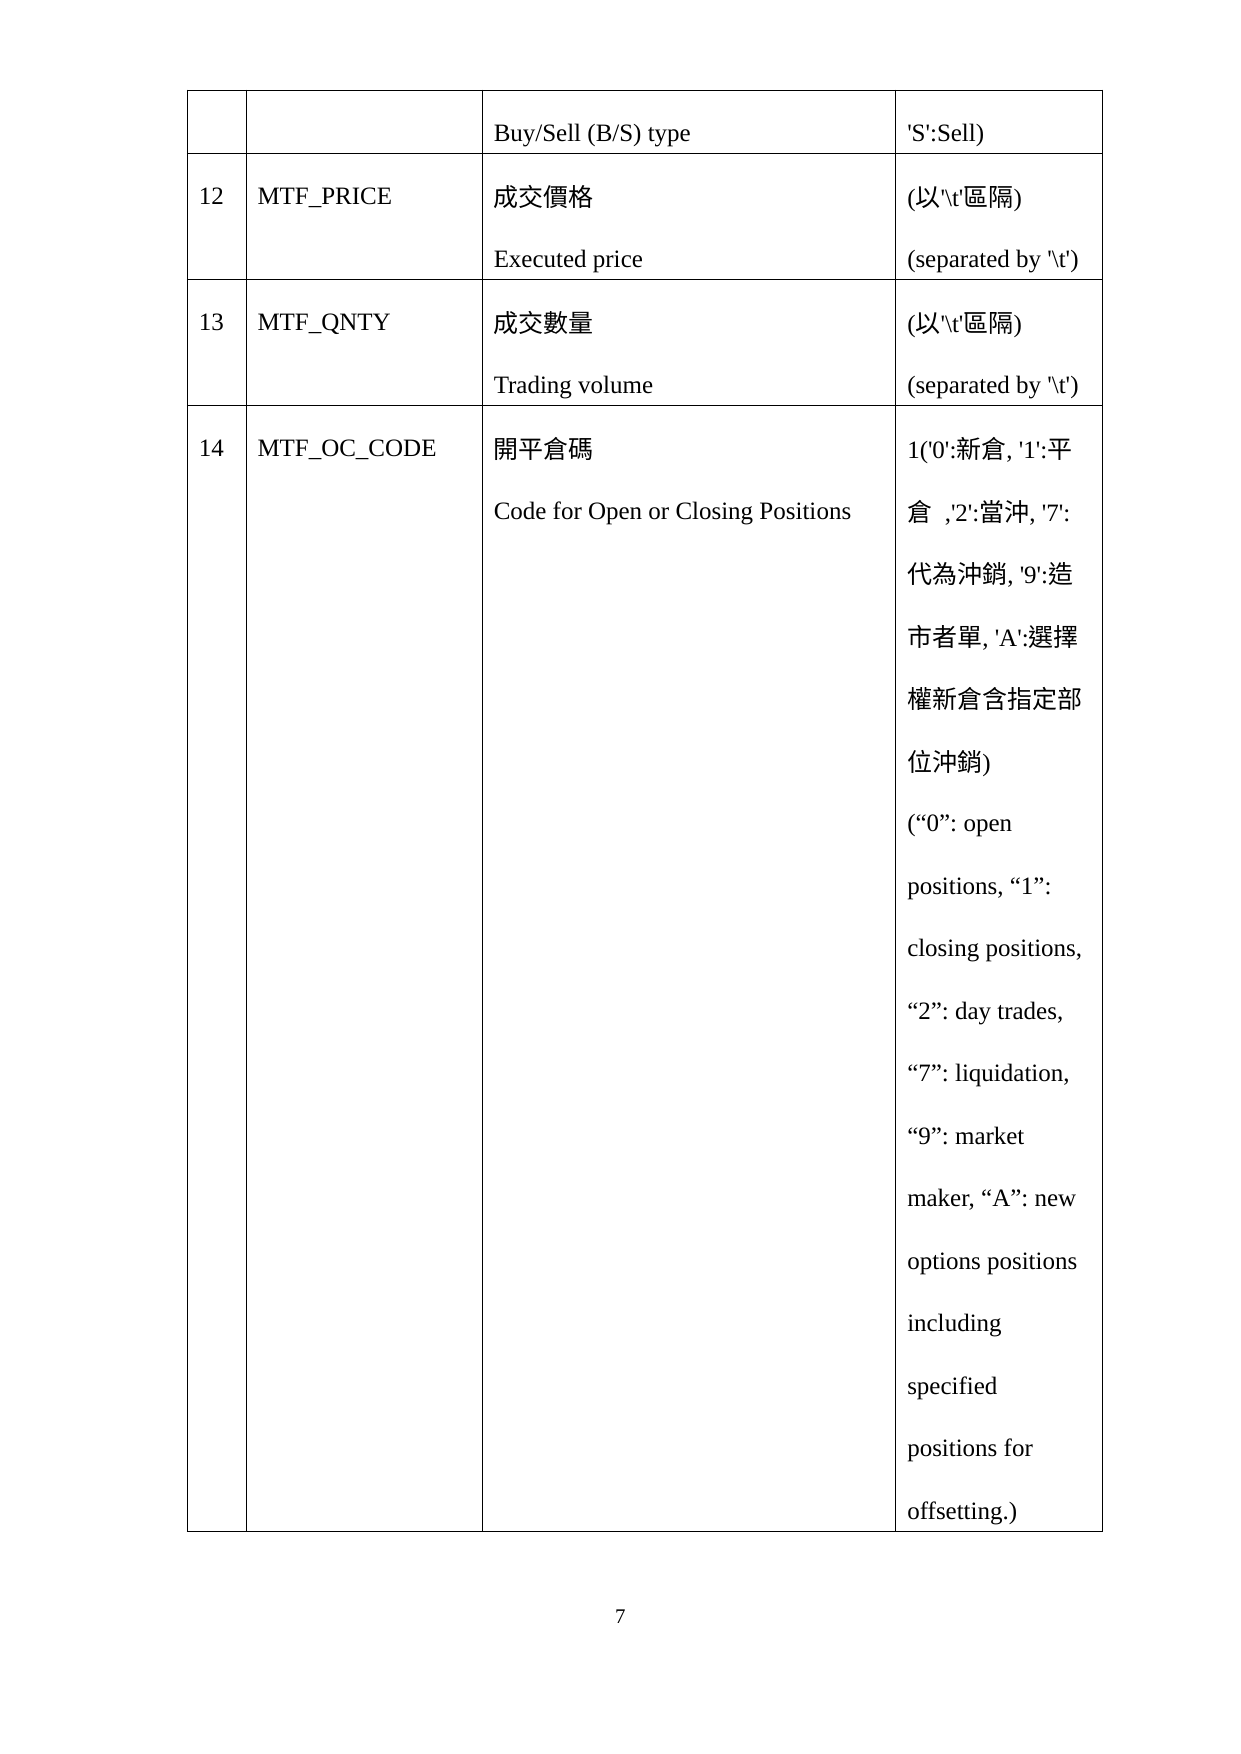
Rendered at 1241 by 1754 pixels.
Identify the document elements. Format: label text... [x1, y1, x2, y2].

table_cell (以'\t'區隔) (separated by '\t') [896, 154, 1102, 279]
table_cell 14 [188, 406, 246, 1531]
table_cell [188, 91, 246, 153]
table_cell MTF_QNTY [247, 280, 482, 405]
table_cell 1('0':新倉, '1':平倉 ,'2':當沖, '7': 代為沖銷, '9':造市者單, 'A':選擇權新倉含指定部位沖銷) (“0”: open positions, “1”: closing positions, “2”: day trades, “7”: liquidation, “9”: market maker, “A”: new options positions including specified positions for offsetting.) [896, 406, 1102, 1531]
table_cell (以'\t'區隔) (separated by '\t') [896, 280, 1102, 405]
table_cell MTF_PRICE [247, 154, 482, 279]
table_cell 'S':Sell) [896, 91, 1102, 153]
table_cell MTF_OC_CODE [247, 406, 482, 1531]
table_cell 成交數量 Trading volume [483, 280, 895, 405]
table_cell Buy/Sell (B/S) type [483, 91, 895, 153]
table_cell 13 [188, 280, 246, 405]
table_cell 12 [188, 154, 246, 279]
table_cell 開平倉碼 Code for Open or Closing Positions [483, 406, 895, 1531]
table_cell 成交價格 Executed price [483, 154, 895, 279]
table_cell [247, 91, 482, 153]
